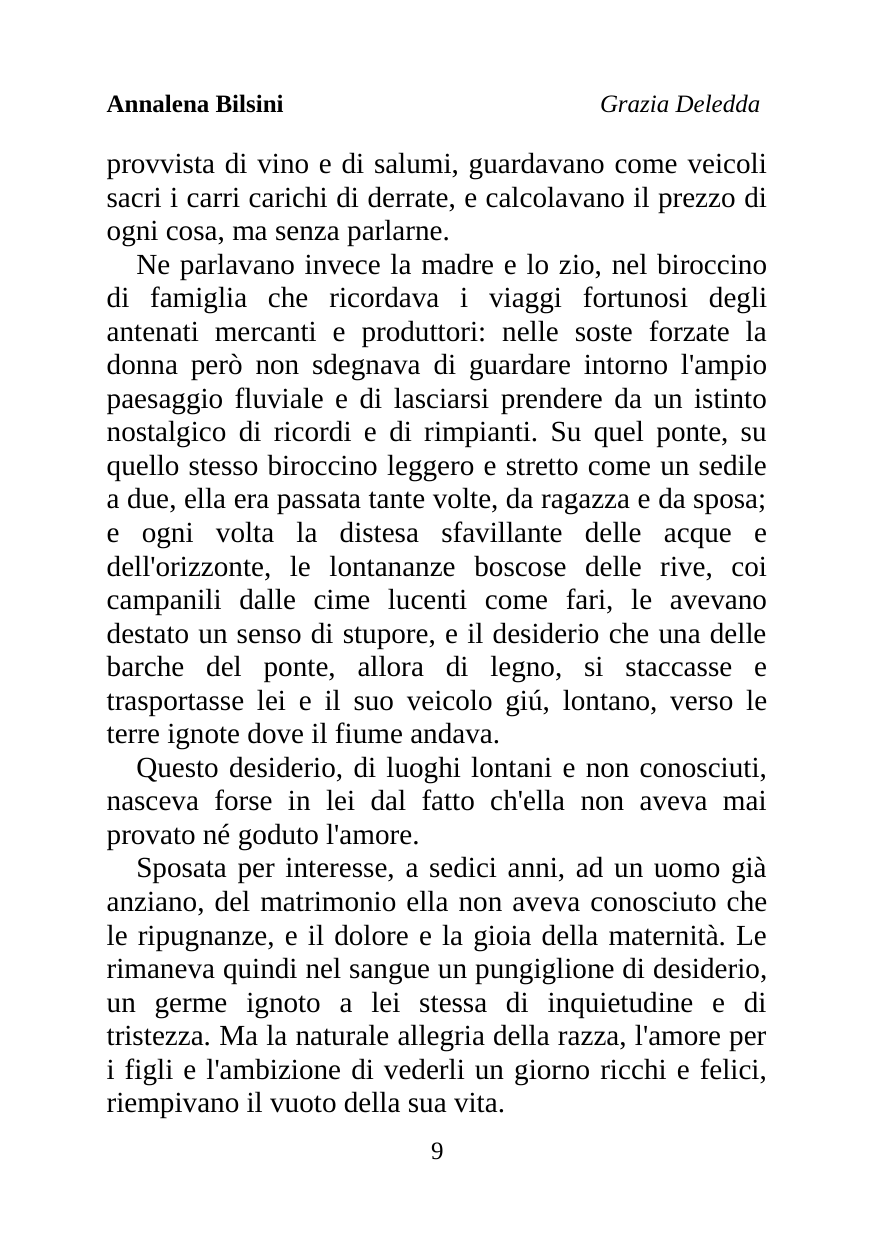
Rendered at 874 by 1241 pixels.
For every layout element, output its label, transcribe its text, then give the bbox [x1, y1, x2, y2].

text Sposata per interesse, a sedici anni, ad un uomo già anziano, del matrimonio ella non aveva conosciuto che le ripugnanze, e il dolore e la gioia della maternità. Le rimaneva quindi nel sangue un pungiglione di desiderio, un germe ignoto a lei stessa di inquietudine e di tristezza. Ma la naturale allegria della razza, l'amore per i figli e l'ambizione di vederli un giorno ricchi e felici, riempivano il vuoto della sua vita. [106, 851, 768, 1119]
text Ne parlavano invece la madre e lo zio, nel biroccino di famiglia che ricordava i viaggi fortunosi degli antenati mercanti e produttori: nelle soste forzate la donna però non sdegnava di guardare intorno l'ampio paesaggio fluviale e di lasciarsi prendere da un istinto nostalgico di ricordi e di rimpianti. Su quel ponte, su quello stesso biroccino leggero e stretto come un sedile a due, ella era passata tante volte, da ragazza e da sposa; e ogni volta la distesa sfavillante delle acque e dell'orizzonte, le lontananze boscose delle rive, coi campanili dalle cime lucenti come fari, le avevano destato un senso di stupore, e il desiderio che una delle barche del ponte, allora di legno, si staccasse e trasportasse lei e il suo veicolo giú, lontano, verso le terre ignote dove il fiume andava. [106, 247, 768, 750]
text provvista di vino e di salumi, guardavano come veicoli sacri i carri carichi di derrate, e calcolavano il prezzo di ogni cosa, ma senza parlarne. [106, 146, 768, 247]
text Questo desiderio, di luoghi lontani e non conosciuti, nasceva forse in lei dal fatto ch'ella non aveva mai provato né goduto l'amore. [106, 750, 768, 851]
